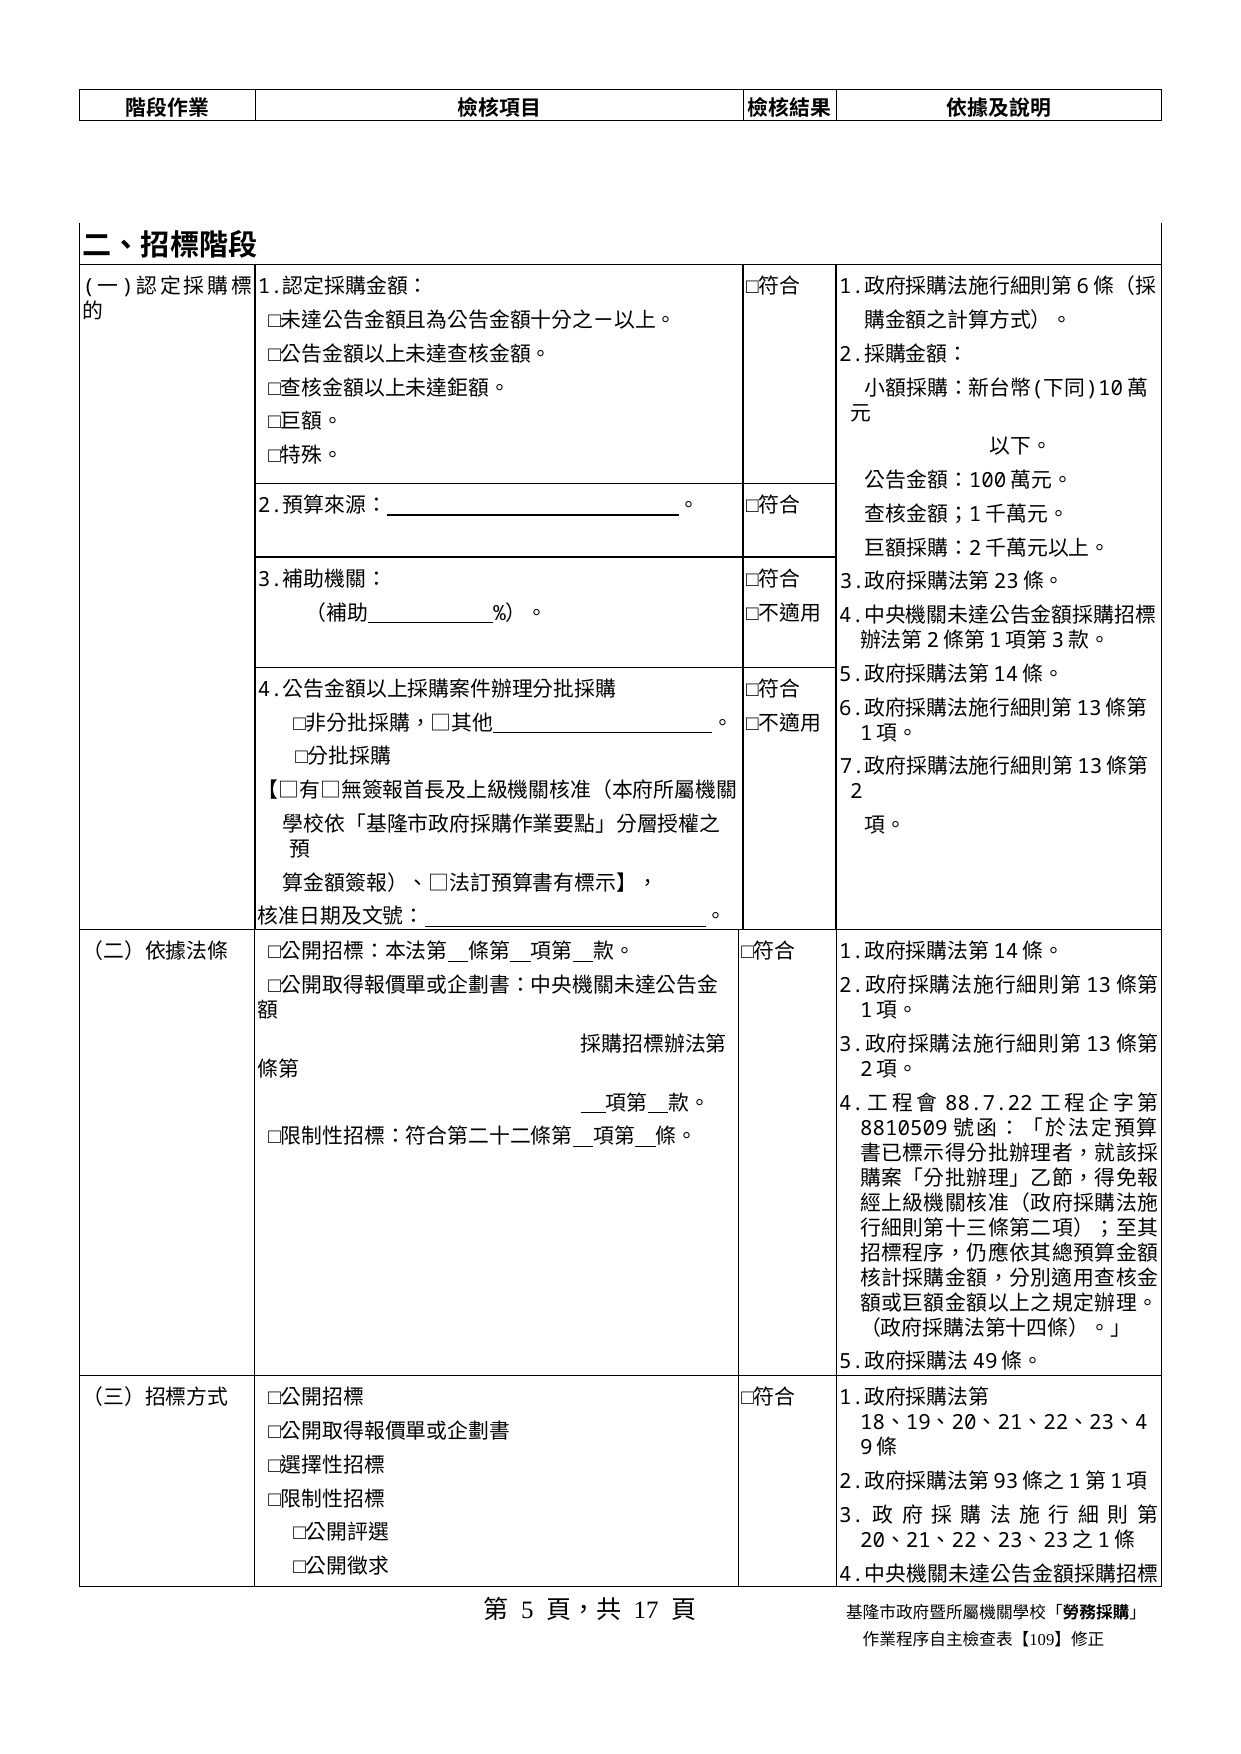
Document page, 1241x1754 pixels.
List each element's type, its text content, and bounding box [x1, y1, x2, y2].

table_cell □符合 [739, 930, 836, 1375]
table_cell (一)認定採購標的 [80, 265, 254, 929]
table_cell □符合 [744, 265, 835, 483]
table_cell 2.預算來源： 。 [256, 484, 742, 556]
table_cell 1.政府採購法第18、19、20、21、22、23、49條 2.政府採購法第93條之1第1項 3.政府採購法施行細則第20、21、22、23、23之1條 4.中央機關未達公告金額採購招標 [837, 1376, 1161, 1586]
table_cell □公開招標：本法第 條第 項第 款。 □公開取得報價單或企劃書：中央機關未達公告金額 採購招標辦法第 條第 項第 款。 □限制性招標：符合第二十二條第 項第 條。 [255, 930, 738, 1375]
table_header 依據及說明 [837, 90, 1161, 120]
table_cell 二、招標階段 [80, 223, 1161, 264]
table_header 檢核結果 [744, 90, 836, 120]
table_header 階段作業 [80, 90, 255, 120]
table_cell 1.政府採購法第14條。 2.政府採購法施行細則第13條第1項。 3.政府採購法施行細則第13條第2項。 4.工程會88.7.22工程企字第8810509號函：「於法定預算書已標示得分批辦理者，就該採購案「分批辦理」乙節，得免報經上級機關核准（政府採購法施行細則第十三條第二項）；至其招標程序，仍應依其總預算金額核計採購金額，分別適用查核金額或巨額金額以上之規定辦理。（政府採購法第十四條）。」 5.政府採購法49條。 [837, 930, 1161, 1375]
table_cell （三）招標方式 [80, 1376, 254, 1586]
table_cell □符合 □不適用 [744, 668, 835, 929]
table_header 檢核項目 [256, 90, 743, 120]
table_cell 4.公告金額以上採購案件辦理分批採購 □非分批採購，□其他 。 □分批採購 【□有□無簽報首長及上級機關核准（本府所屬機關 學校依「基隆市政府採購作業要點」分層授權之預 算金額簽報）、□法訂預算書有標示】， 核准日期及文號： 。 [256, 668, 742, 929]
table_cell □符合 □不適用 [744, 558, 835, 667]
table_cell 3.補助機關： （補助 %）。 [256, 558, 742, 667]
table_cell 1.政府採購法施行細則第6條（採 購金額之計算方式）。 2.採購金額： 小額採購：新台幣(下同)10萬元 以下。 公告金額：100萬元。 查核金額；1千萬元。 巨額採購：2千萬元以上。 3.政府採購法第23條。 4.中央機關未達公告金額採購招標辦法第2條第1項第3款。 5.政府採購法第14條。 6.政府採購法施行細則第13條第1項。 7.政府採購法施行細則第13條第2 項。 [837, 265, 1161, 929]
table_cell □符合 [739, 1376, 836, 1586]
table_cell （二）依據法條 [80, 930, 254, 1375]
table_cell □公開招標 □公開取得報價單或企劃書 □選擇性招標 □限制性招標 □公開評選 □公開徵求 [255, 1376, 738, 1586]
table_cell [79, 121, 1161, 223]
table_cell 1.認定採購金額： □未達公告金額且為公告金額十分之ㄧ以上。 □公告金額以上未達查核金額。 □查核金額以上未達鉅額。 □巨額。 □特殊。 [256, 265, 742, 483]
table_cell □符合 [744, 484, 835, 556]
